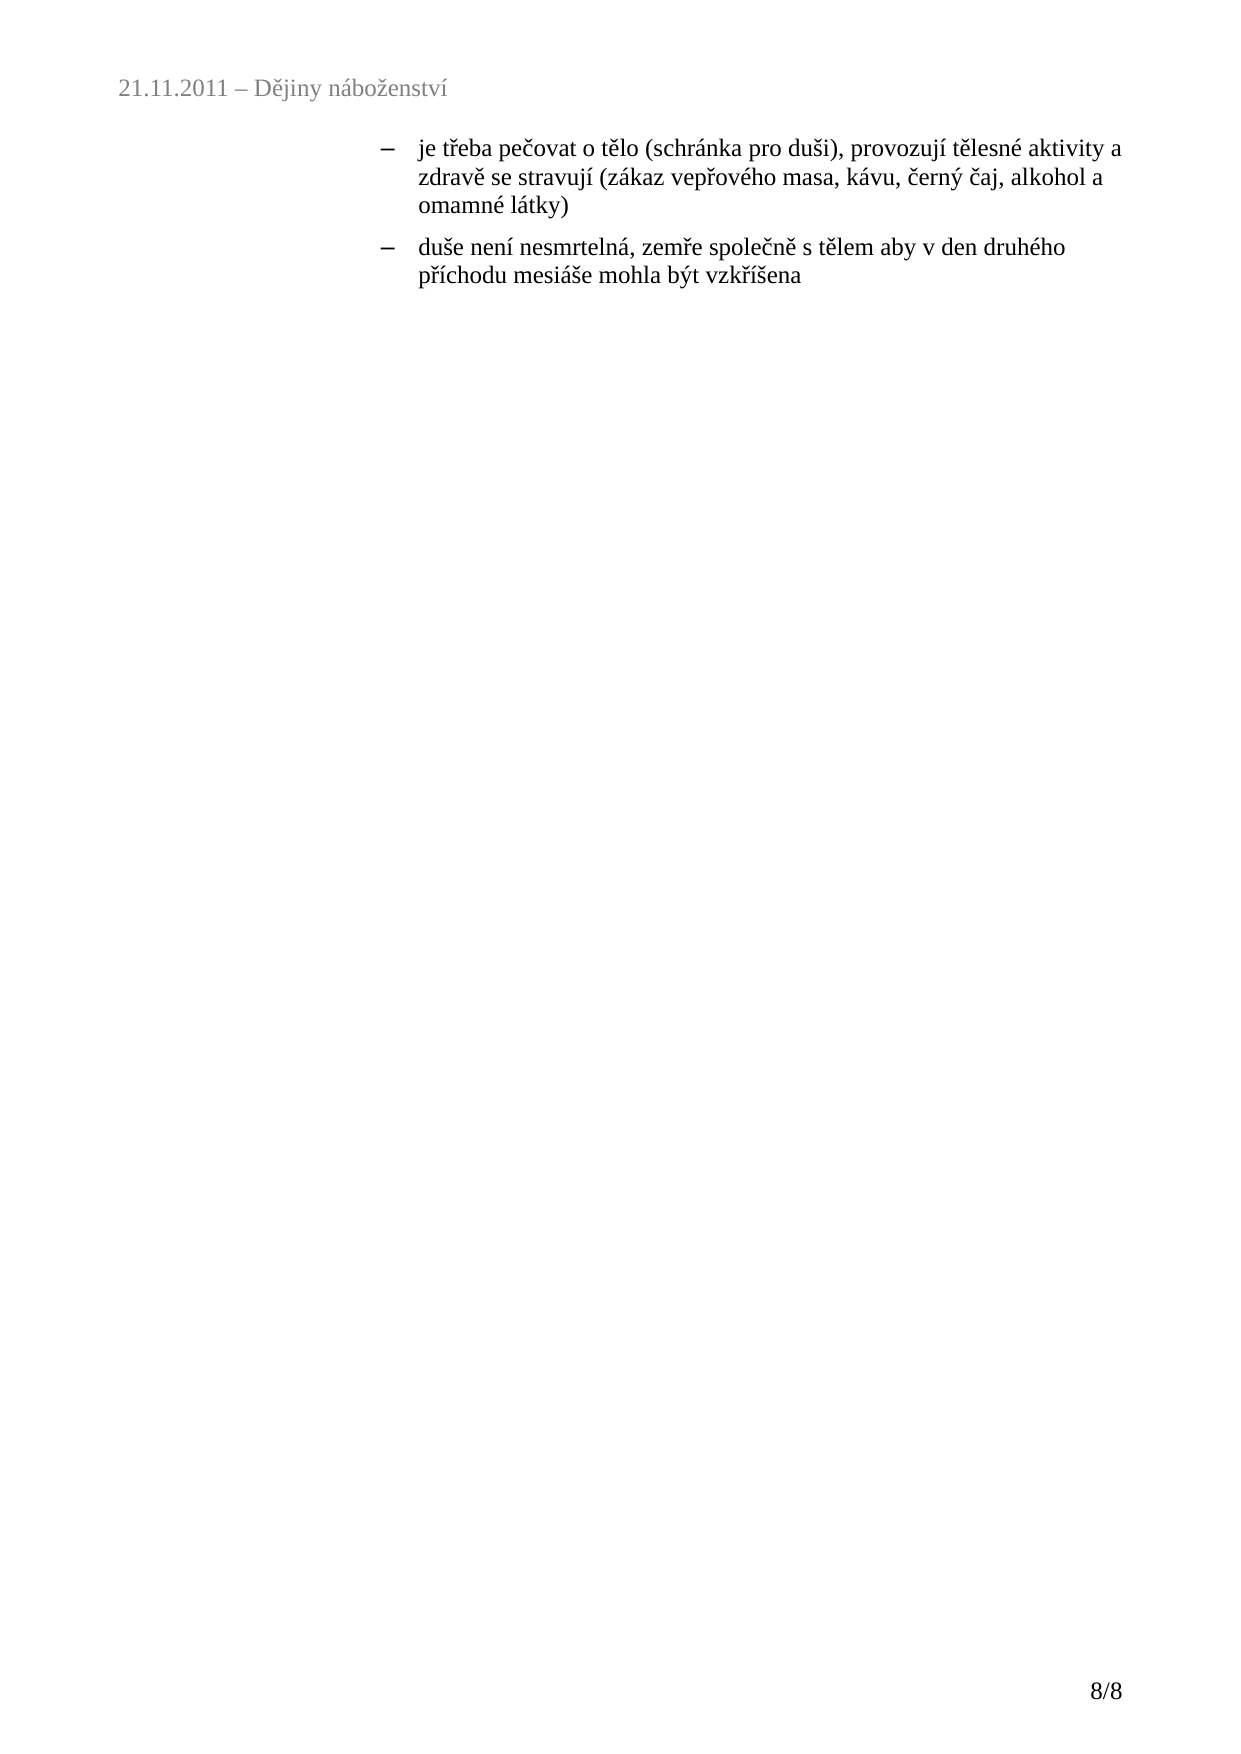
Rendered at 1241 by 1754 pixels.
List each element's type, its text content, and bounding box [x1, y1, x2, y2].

list duše není nesmrtelná, zemře společně s tělem aby v den druhého příchodu mesiáše mohla být vzkříšena [381, 232, 1122, 289]
list je třeba pečovat o tělo (schránka pro duši), provozují tělesné aktivity a zdravě se stravují (zákaz vepřového masa, kávu, černý čaj, alkohol a omamné látky) [381, 133, 1122, 219]
